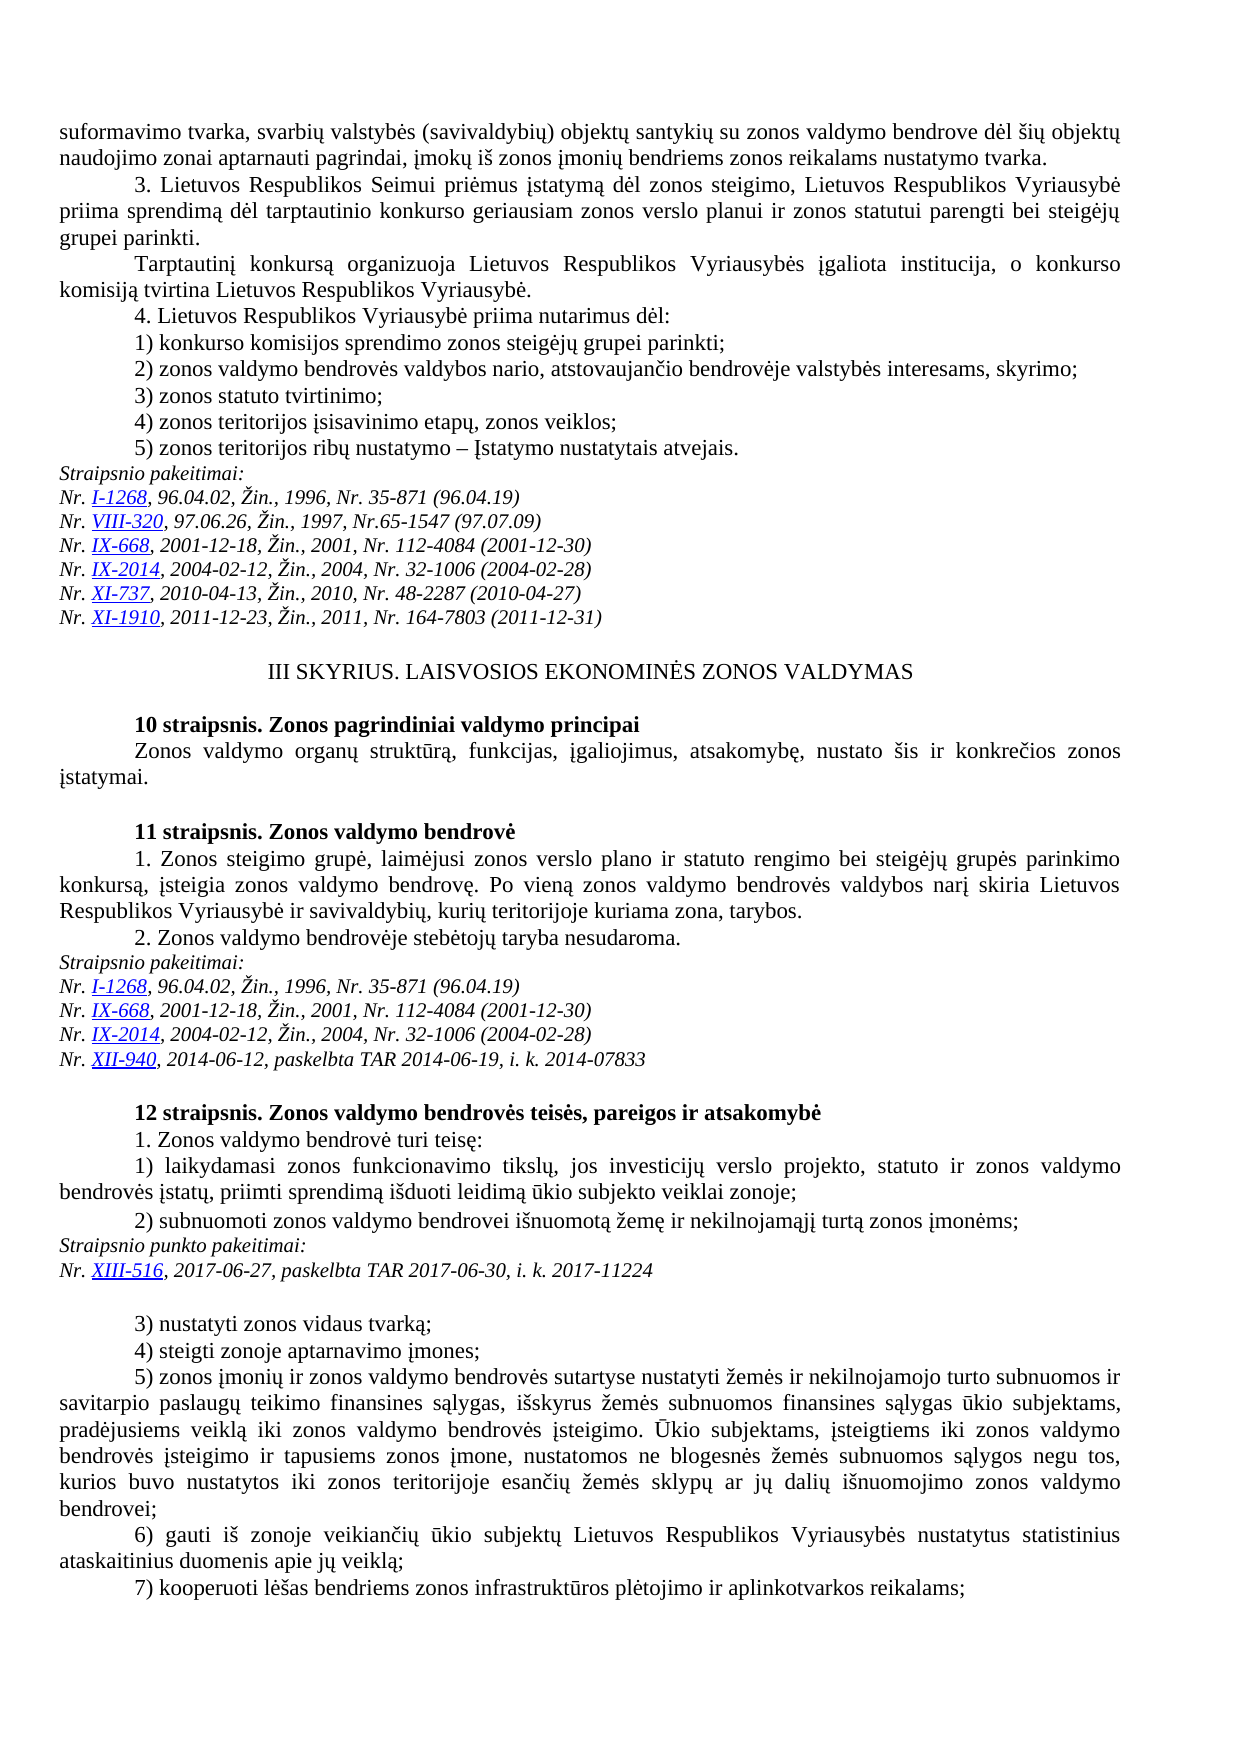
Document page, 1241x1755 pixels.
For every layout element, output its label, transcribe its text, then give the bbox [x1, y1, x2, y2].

text 11 straipsnis. Zonos valdymo bendrovė [59, 818, 1122, 845]
text 3) nustatyti zonos vidaus tvarką; [59, 1310, 1122, 1337]
text 2) subnuomoti zonos valdymo bendrovei išnuomotą žemę ir nekilnojamąjį turtą zonos įmonėms; [59, 1205, 1122, 1233]
text Nr. I-1268, 96.04.02, Žin., 1996, Nr. 35-871 (96.04.19) [59, 485, 1122, 509]
text Nr. XII-940, 2014-06-12, paskelbta TAR 2014-06-19, i. k. 2014-07833 [59, 1046, 1122, 1071]
text 3) zonos statuto tvirtinimo; [59, 382, 1122, 408]
text Nr. IX-2014, 2004-02-12, Žin., 2004, Nr. 32-1006 (2004-02-28) [59, 1022, 1122, 1046]
text Straipsnio pakeitimai: [59, 950, 1122, 974]
text 1. Zonos valdymo bendrovė turi teisę: [59, 1126, 1122, 1152]
text 4. Lietuvos Respublikos Vyriausybė priima nutarimus dėl: [59, 303, 1122, 329]
text Straipsnio punkto pakeitimai: [59, 1233, 1122, 1257]
text III SKYRIUS. LAISVOSIOS EKONOMINĖS ZONOS VALDYMAS [59, 658, 1122, 684]
text Nr. I-1268, 96.04.02, Žin., 1996, Nr. 35-871 (96.04.19) [59, 974, 1122, 998]
text Nr. XI-1910, 2011-12-23, Žin., 2011, Nr. 164-7803 (2011-12-31) [59, 605, 1122, 629]
text 4) zonos teritorijos įsisavinimo etapų, zonos veiklos; [59, 408, 1122, 434]
text Nr. VIII-320, 97.06.26, Žin., 1997, Nr.65-1547 (97.07.09) [59, 509, 1122, 533]
text 3. Lietuvos Respublikos Seimui priėmus įstatymą dėl zonos steigimo, Lietuvos Respublikos Vyriausybė priima sprendimą dėl tarptautinio konkurso geriausiam zonos verslo planui ir zonos statutui parengti bei steigėjų grupei parinkti. [59, 171, 1122, 250]
text Zonos valdymo organų struktūrą, funkcijas, įgaliojimus, atsakomybę, nustato šis ir konkrečios zonos įstatymai. [59, 737, 1122, 790]
text 2. Zonos valdymo bendrovėje stebėtojų taryba nesudaroma. [59, 924, 1122, 950]
text 5) zonos teritorijos ribų nustatymo – Įstatymo nustatytais atvejais. [59, 434, 1122, 461]
text Nr. XI-737, 2010-04-13, Žin., 2010, Nr. 48-2287 (2010-04-27) [59, 581, 1122, 605]
text 10 straipsnis. Zonos pagrindiniai valdymo principai [59, 711, 1122, 737]
text 6) gauti iš zonoje veikiančių ūkio subjektų Lietuvos Respublikos Vyriausybės nustatytus statistinius ataskaitinius duomenis apie jų veiklą; [59, 1521, 1122, 1574]
text 12 straipsnis. Zonos valdymo bendrovės teisės, pareigos ir atsakomybė [59, 1099, 1122, 1126]
text 1) laikydamasi zonos funkcionavimo tikslų, jos investicijų verslo projekto, statuto ir zonos valdymo bendrovės įstatų, priimti sprendimą išduoti leidimą ūkio subjekto veiklai zonoje; [59, 1152, 1122, 1205]
text Nr. IX-668, 2001-12-18, Žin., 2001, Nr. 112-4084 (2001-12-30) [59, 998, 1122, 1022]
text 1) konkurso komisijos sprendimo zonos steigėjų grupei parinkti; [59, 329, 1122, 355]
text Straipsnio pakeitimai: [59, 461, 1122, 485]
text Tarptautinį konkursą organizuoja Lietuvos Respublikos Vyriausybės įgaliota institucija, o konkurso komisiją tvirtina Lietuvos Respublikos Vyriausybė. [59, 250, 1122, 303]
text 2) zonos valdymo bendrovės valdybos nario, atstovaujančio bendrovėje valstybės interesams, skyrimo; [59, 355, 1122, 382]
text 5) zonos įmonių ir zonos valdymo bendrovės sutartyse nustatyti žemės ir nekilnojamojo turto subnuomos ir savitarpio paslaugų teikimo finansines sąlygas, išskyrus žemės subnuomos finansines sąlygas ūkio subjektams, pradėjusiems veiklą iki zonos valdymo bendrovės įsteigimo. Ūkio subjektams, įsteigtiems iki zonos valdymo bendrovės įsteigimo ir tapusiems zonos įmone, nustatomos ne blogesnės žemės subnuomos sąlygos negu tos, kurios buvo nustatytos iki zonos teritorijoje esančių žemės sklypų ar jų dalių išnuomojimo zonos valdymo bendrovei; [59, 1363, 1122, 1521]
text Nr. XIII-516, 2017-06-27, paskelbta TAR 2017-06-30, i. k. 2017-11224 [59, 1257, 1122, 1282]
text 1. Zonos steigimo grupė, laimėjusi zonos verslo plano ir statuto rengimo bei steigėjų grupės parinkimo konkursą, įsteigia zonos valdymo bendrovę. Po vieną zonos valdymo bendrovės valdybos narį skiria Lietuvos Respublikos Vyriausybė ir savivaldybių, kurių teritorijoje kuriama zona, tarybos. [59, 845, 1122, 924]
text 7) kooperuoti lėšas bendriems zonos infrastruktūros plėtojimo ir aplinkotvarkos reikalams; [59, 1574, 1122, 1600]
text Nr. IX-668, 2001-12-18, Žin., 2001, Nr. 112-4084 (2001-12-30) [59, 533, 1122, 557]
text Nr. IX-2014, 2004-02-12, Žin., 2004, Nr. 32-1006 (2004-02-28) [59, 557, 1122, 581]
text 4) steigti zonoje aptarnavimo įmones; [59, 1337, 1122, 1363]
text suformavimo tvarka, svarbių valstybės (savivaldybių) objektų santykių su zonos valdymo bendrove dėl šių objektų naudojimo zonai aptarnauti pagrindai, įmokų iš zonos įmonių bendriems zonos reikalams nustatymo tvarka. [59, 118, 1122, 171]
